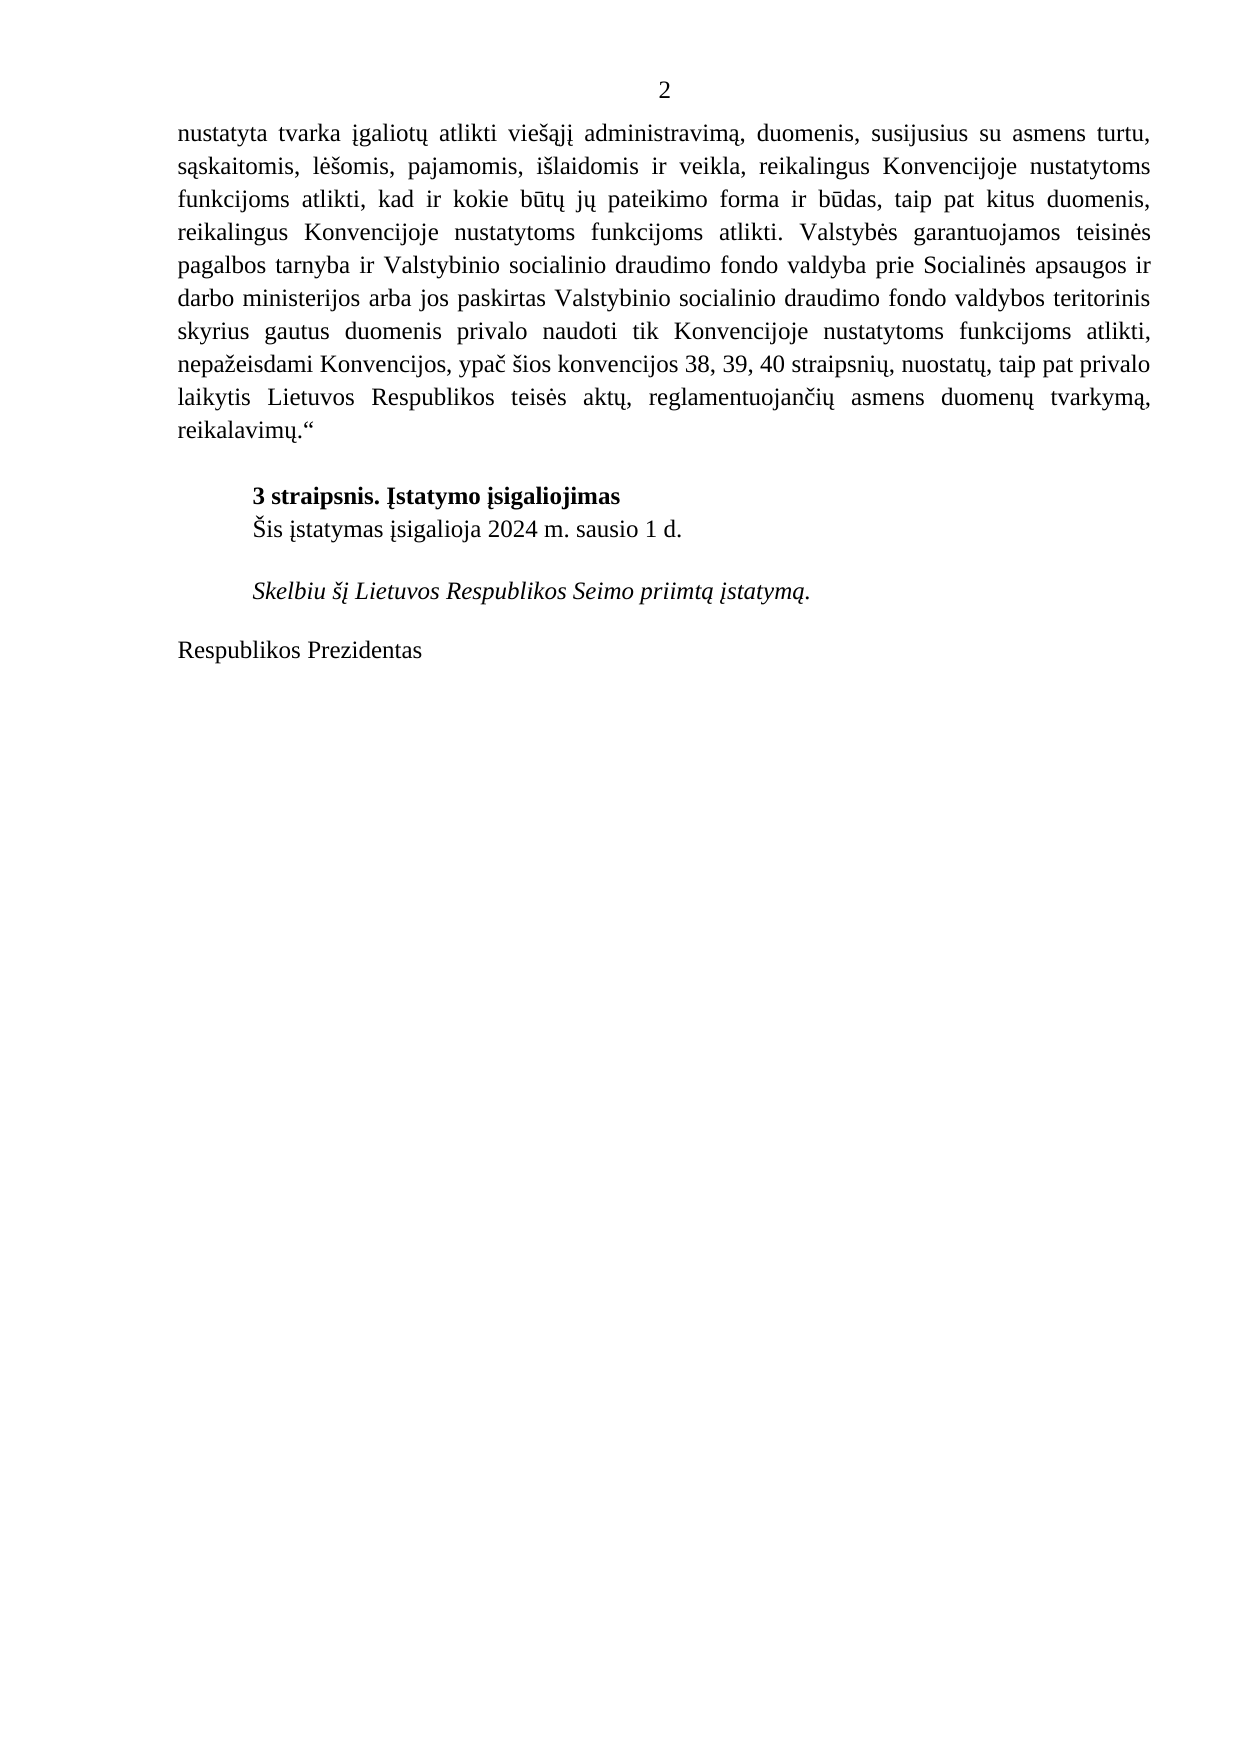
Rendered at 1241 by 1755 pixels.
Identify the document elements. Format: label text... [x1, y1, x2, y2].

text Respublikos Prezidentas [177, 636, 1152, 664]
text Šis įstatymas įsigalioja 2024 m. sausio 1 d. [177, 514, 1152, 543]
text 3 straipsnis. Įstatymo įsigaliojimas [177, 481, 1152, 510]
text nustatyta tvarka įgaliotų atlikti viešąjį administravimą, duomenis, susijusius su asmens turtu, sąskaitomis, lėšomis, pajamomis, išlaidomis ir veikla, reikalingus Konvencijoje nustatytoms funkcijoms atlikti, kad ir kokie būtų jų pateikimo forma ir būdas, taip pat kitus duomenis, reikalingus Konvencijoje nustatytoms funkcijoms atlikti. Valstybės garantuojamos teisinės pagalbos tarnyba ir Valstybinio socialinio draudimo fondo valdyba prie Socialinės apsaugos ir darbo ministerijos arba jos paskirtas Valstybinio socialinio draudimo fondo valdybos teritorinis skyrius gautus duomenis privalo naudoti tik Konvencijoje nustatytoms funkcijoms atlikti, nepažeisdami Konvencijos, ypač šios konvencijos 38, 39, 40 straipsnių, nuostatų, taip pat privalo laikytis Lietuvos Respublikos teisės aktų, reglamentuojančių asmens duomenų tvarkymą, reikalavimų.“ [177, 118, 1152, 444]
text Skelbiu šį Lietuvos Respublikos Seimo priimtą įstatymą. [177, 576, 1152, 605]
